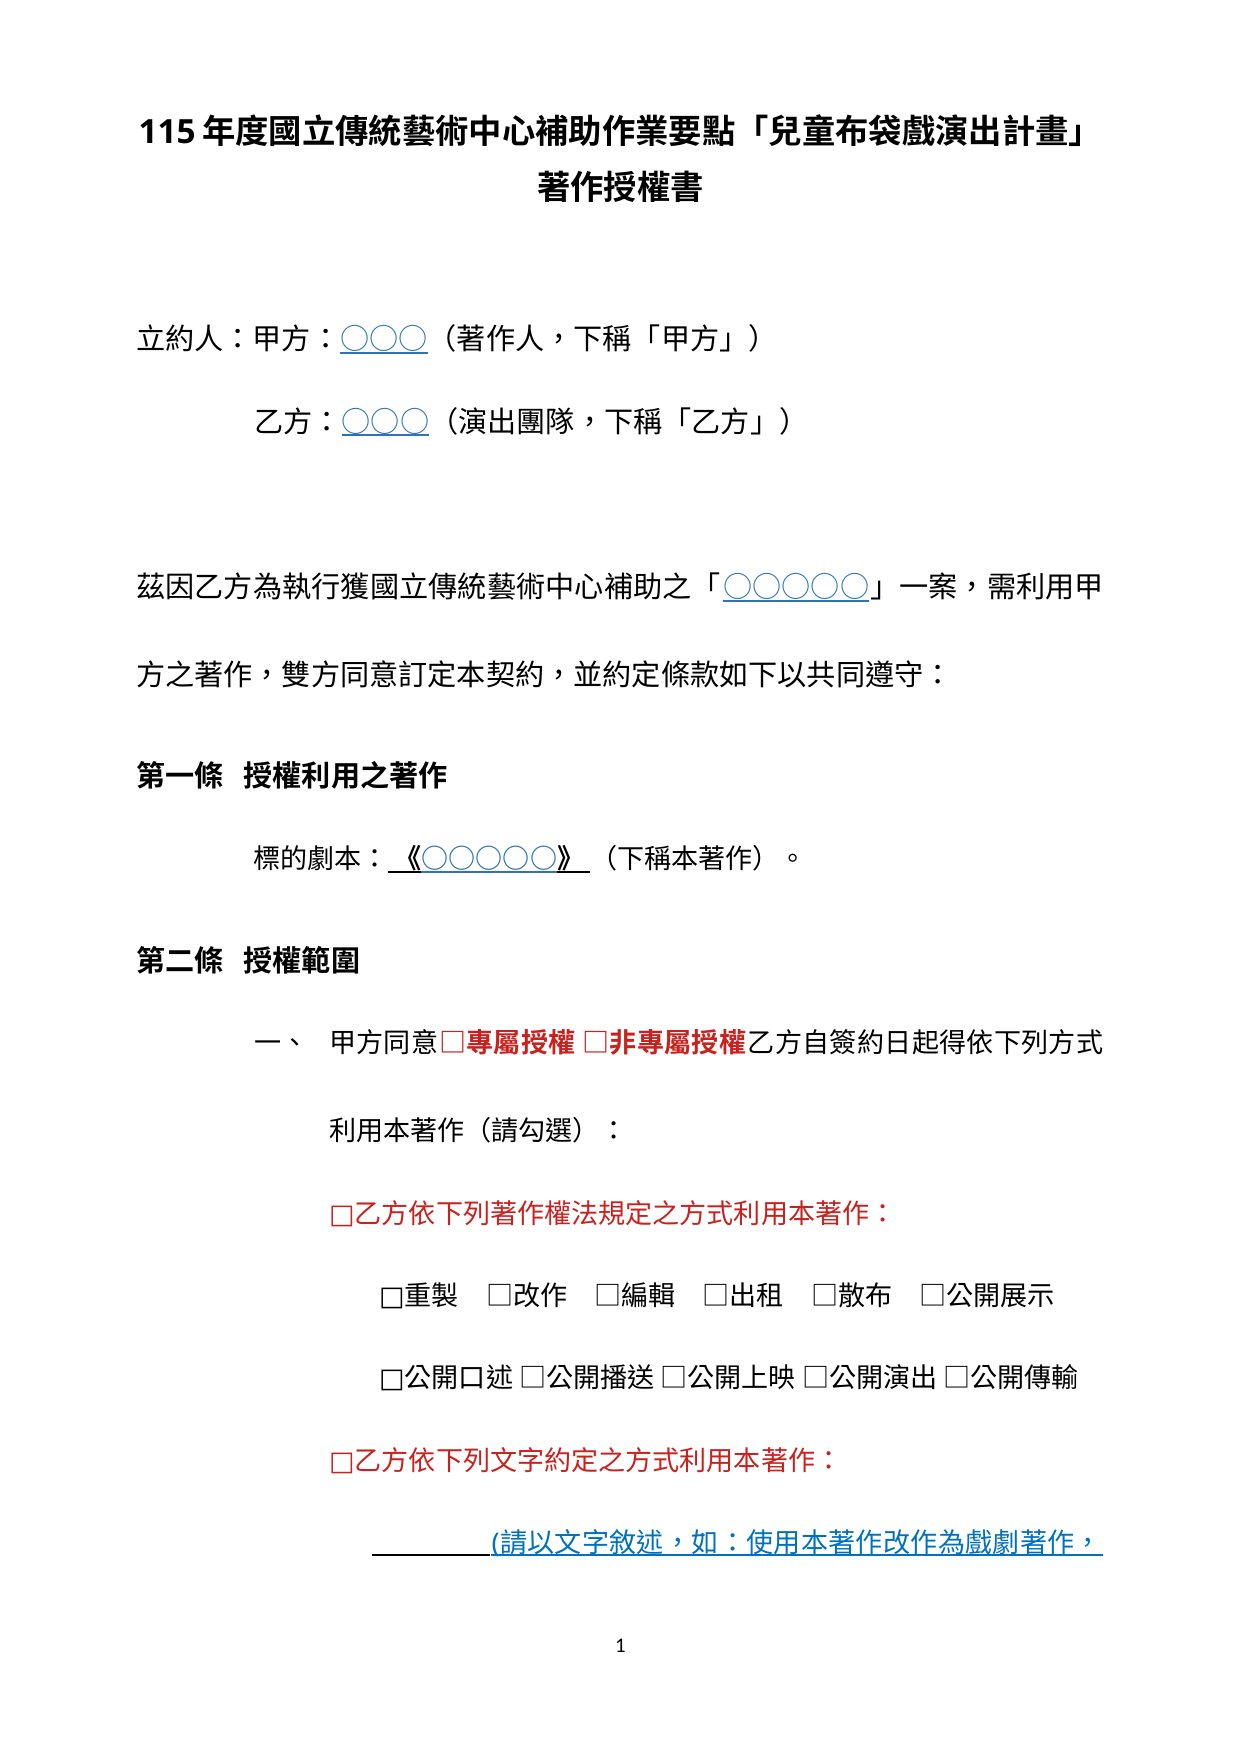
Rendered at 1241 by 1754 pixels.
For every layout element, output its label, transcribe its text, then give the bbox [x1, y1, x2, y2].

list 甲方同意□專屬授權 □非專屬授權乙方自簽約日起得依下列方式利用本著作（請勾選）： [254, 1003, 1104, 1167]
text □乙方依下列文字約定之方式利用本著作： [329, 1420, 1104, 1496]
text 乙方：○○○（演出團隊，下稱「乙方」） [254, 381, 1104, 458]
text 著作授權書 [136, 161, 1104, 209]
text □公開口述 □公開播送 □公開上映 □公開演出 □公開傳輸 [379, 1338, 1104, 1414]
text 茲因乙方為執行獲國立傳統藝術中心補助之「○○○○○」一案，需利用甲方之著作，雙方同意訂定本契約，並約定條款如下以共同遵守： [136, 546, 1104, 711]
text 立約人：甲方：○○○（著作人，下稱「甲方」） [136, 298, 1104, 375]
list 授權範圍 [136, 920, 1104, 997]
text 標的劇本： 《○○○○○》 （下稱本著作）。 [253, 819, 1104, 895]
text □乙方依下列著作權法規定之方式利用本著作： [329, 1173, 1104, 1249]
text □重製 □改作 □編輯 □出租 □散布 □公開展示 [379, 1255, 1104, 1332]
text (請以文字敘述，如：使用本著作改作為戲劇著作， [372, 1502, 1104, 1579]
list 授權利用之著作 [136, 736, 1104, 812]
text 115年度國立傳統藝術中心補助作業要點「兒童布袋戲演出計畫」 [136, 105, 1104, 153]
